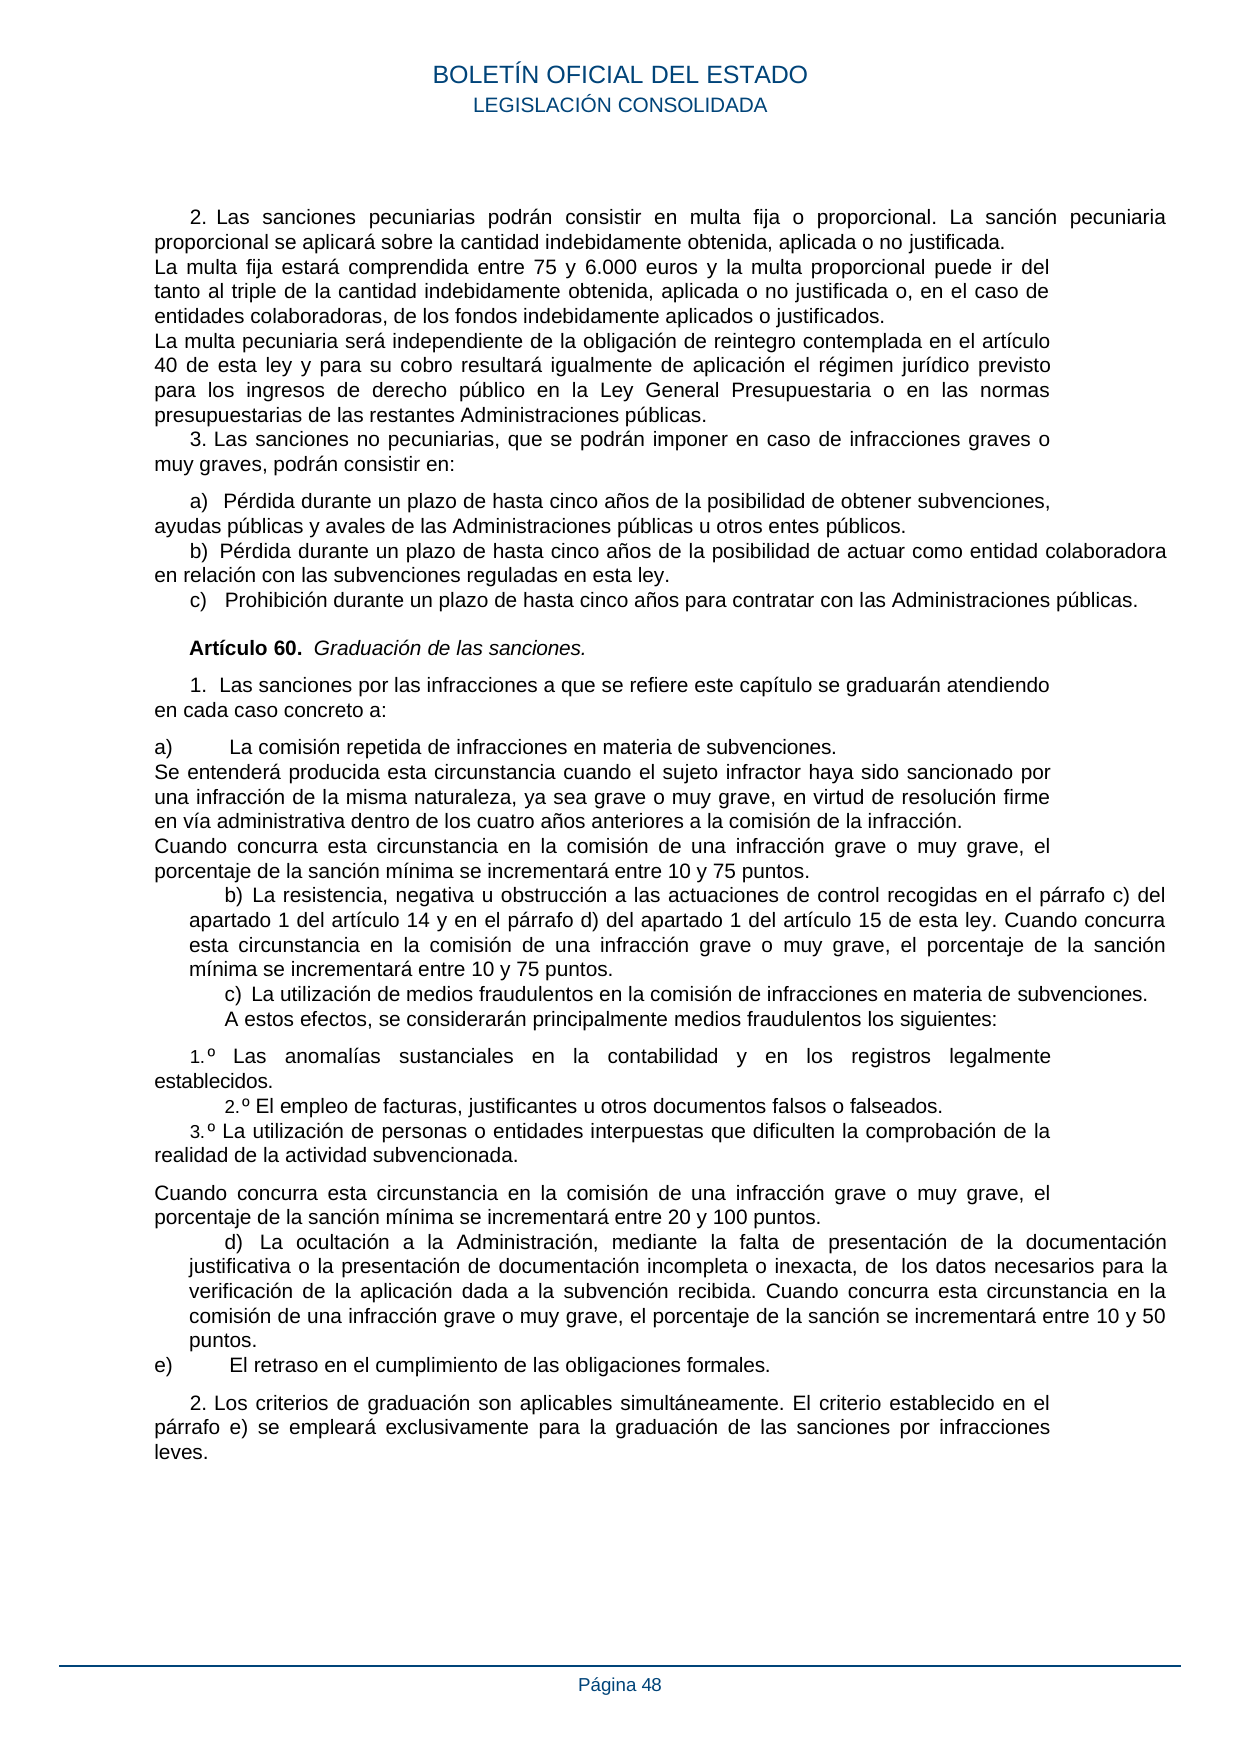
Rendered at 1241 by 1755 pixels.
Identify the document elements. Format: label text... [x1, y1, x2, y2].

text Cuando concurra esta circunstancia en la comisión de una infracción grave o muy grave, el porcentaje de la sanción mínima se incrementará entre 20 y 100 puntos. [154, 1180, 1052, 1229]
text Cuando concurra esta circunstancia en la comisión de una infracción grave o muy grave, el porcentaje de la sanción mínima se incrementará entre 10 y 75 puntos. [154, 834, 1052, 882]
list Las sanciones pecuniarias podrán consistir en multa fija o proporcional. La sanción pecuniaria proporcional se aplicará sobre la cantidad indebidamente obtenida, aplicada o no justificada. [154, 205, 1168, 254]
list La utilización de medios fraudulentos en la comisión de infracciones en materia de subvenciones. [189, 982, 1168, 1006]
list La resistencia, negativa u obstrucción a las actuaciones de control recogidas en el párrafo c) del apartado 1 del artículo 14 y en el párrafo d) del apartado 1 del artículo 15 de esta ley. Cuando concurra esta circunstancia en la comisión de una infracción grave o muy grave, el porcentaje de la sanción mínima se incrementará entre 10 y 75 puntos. [189, 883, 1168, 981]
list Prohibición durante un plazo de hasta cinco años para contratar con las Administraciones públicas. [154, 588, 1168, 612]
text La multa fija estará comprendida entre 75 y 6.000 euros y la multa proporcional puede ir del tanto al triple de la cantidad indebidamente obtenida, aplicada o no justificada o, en el caso de entidades colaboradoras, de los fondos indebidamente aplicados o justificados. [154, 254, 1052, 328]
list El retraso en el cumplimiento de las obligaciones formales. [154, 1353, 1168, 1377]
list Los criterios de graduación son aplicables simultáneamente. El criterio establecido en el párrafo e) se empleará exclusivamente para la graduación de las sanciones por infracciones leves. [154, 1391, 1052, 1464]
text A estos efectos, se considerarán principalmente medios fraudulentos los siguientes: [224, 1007, 1168, 1031]
list Las sanciones por las infracciones a que se refiere este capítulo se graduarán atendiendo en cada caso concreto a: [154, 673, 1052, 722]
list º Las anomalías sustanciales en la contabilidad y en los registros legalmente establecidos. [154, 1044, 1052, 1093]
text La multa pecuniaria será independiente de la obligación de reintegro contemplada en el artículo 40 de esta ley y para su cobro resultará igualmente de aplicación el régimen jurídico previsto para los ingresos de derecho público en la Ley General Presupuestaria o en las normas presupuestarias de las restantes Administraciones públicas. [154, 329, 1052, 426]
list º El empleo de facturas, justificantes u otros documentos falsos o falseados. [224, 1093, 1168, 1117]
text Se entenderá producida esta circunstancia cuando el sujeto infractor haya sido sancionado por una infracción de la misma naturaleza, ya sea grave o muy grave, en virtud de resolución firme en vía administrativa dentro de los cuatro años anteriores a la comisión de la infracción. [154, 760, 1052, 833]
list La ocultación a la Administración, mediante la falta de presentación de la documentación justificativa o la presentación de documentación incompleta o inexacta, de los datos necesarios para la verificación de la aplicación dada a la subvención recibida. Cuando concurra esta circunstancia en la comisión de una infracción grave o muy grave, el porcentaje de la sanción se incrementará entre 10 y 50 puntos. [189, 1230, 1168, 1352]
list º La utilización de personas o entidades interpuestas que dificulten la comprobación de la realidad de la actividad subvencionada. [154, 1118, 1052, 1167]
list Pérdida durante un plazo de hasta cinco años de la posibilidad de obtener subvenciones, ayudas públicas y avales de las Administraciones públicas u otros entes públicos. [154, 489, 1052, 538]
text Artículo 60. Graduación de las sanciones. [189, 636, 1168, 660]
list La comisión repetida de infracciones en materia de subvenciones. [154, 735, 1168, 759]
list Las sanciones no pecuniarias, que se podrán imponer en caso de infracciones graves o muy graves, podrán consistir en: [154, 427, 1052, 476]
list Pérdida durante un plazo de hasta cinco años de la posibilidad de actuar como entidad colaboradora en relación con las subvenciones reguladas en esta ley. [154, 538, 1168, 587]
